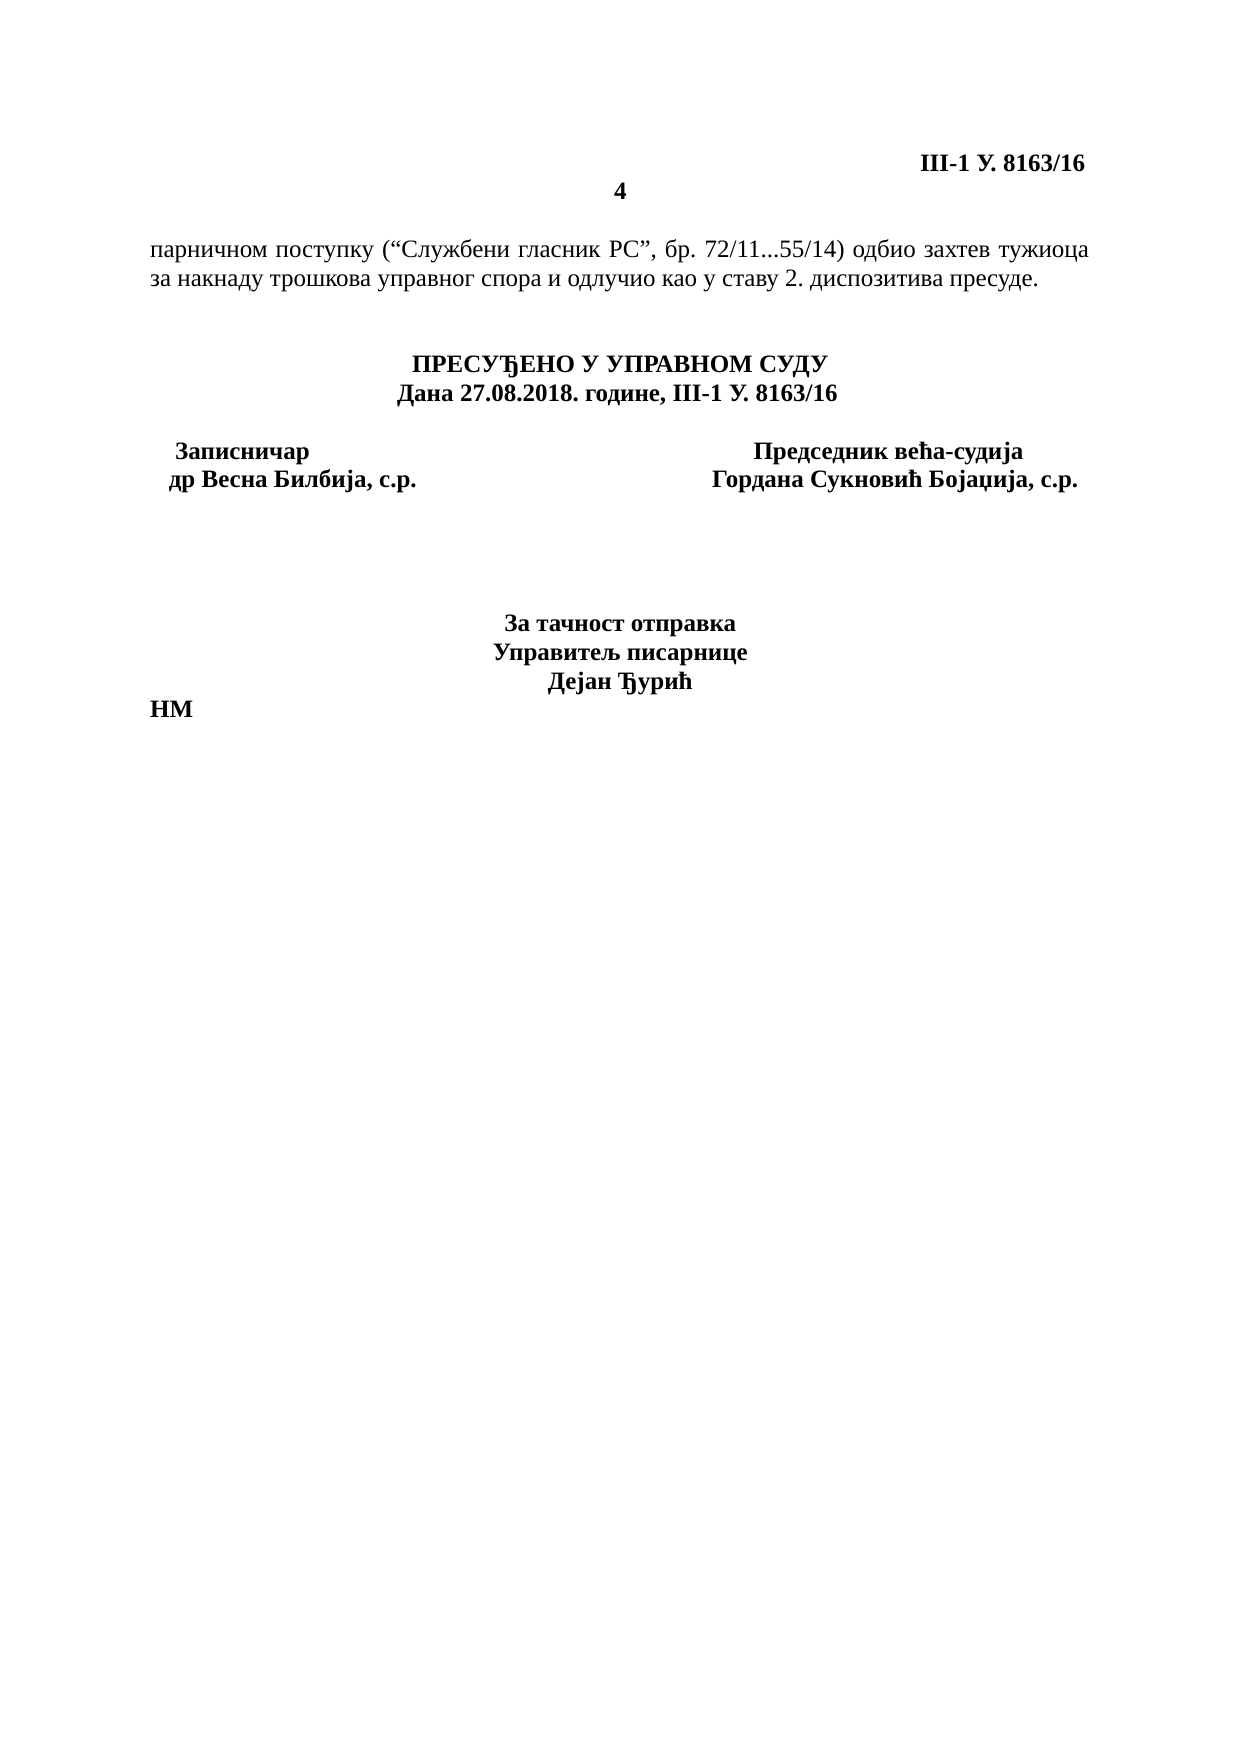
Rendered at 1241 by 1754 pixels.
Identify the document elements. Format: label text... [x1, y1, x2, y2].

text Дана 27.08.2018. године, III-1 У. 8163/16 [150, 378, 1090, 407]
text Управитељ писарнице [150, 637, 1090, 666]
text парничном поступку (“Службени гласник РС”, бр. 72/11...55/14) одбио захтев тужиоца за накнаду трошкова управног спора и одлучио као у ставу 2. диспозитива пресуде. [150, 234, 1090, 292]
text ПРЕСУЂЕНО У УПРАВНОМ СУДУ [150, 349, 1090, 378]
text За тачност отправка [150, 608, 1090, 637]
text др Весна Билбија, с.р. Гордана Сукновић Бојаџија, с.р. [150, 464, 1090, 493]
text Записничар Председник већа-судија [150, 436, 1090, 464]
text НМ [150, 694, 1090, 723]
text Дејан Ђурић [150, 666, 1090, 694]
